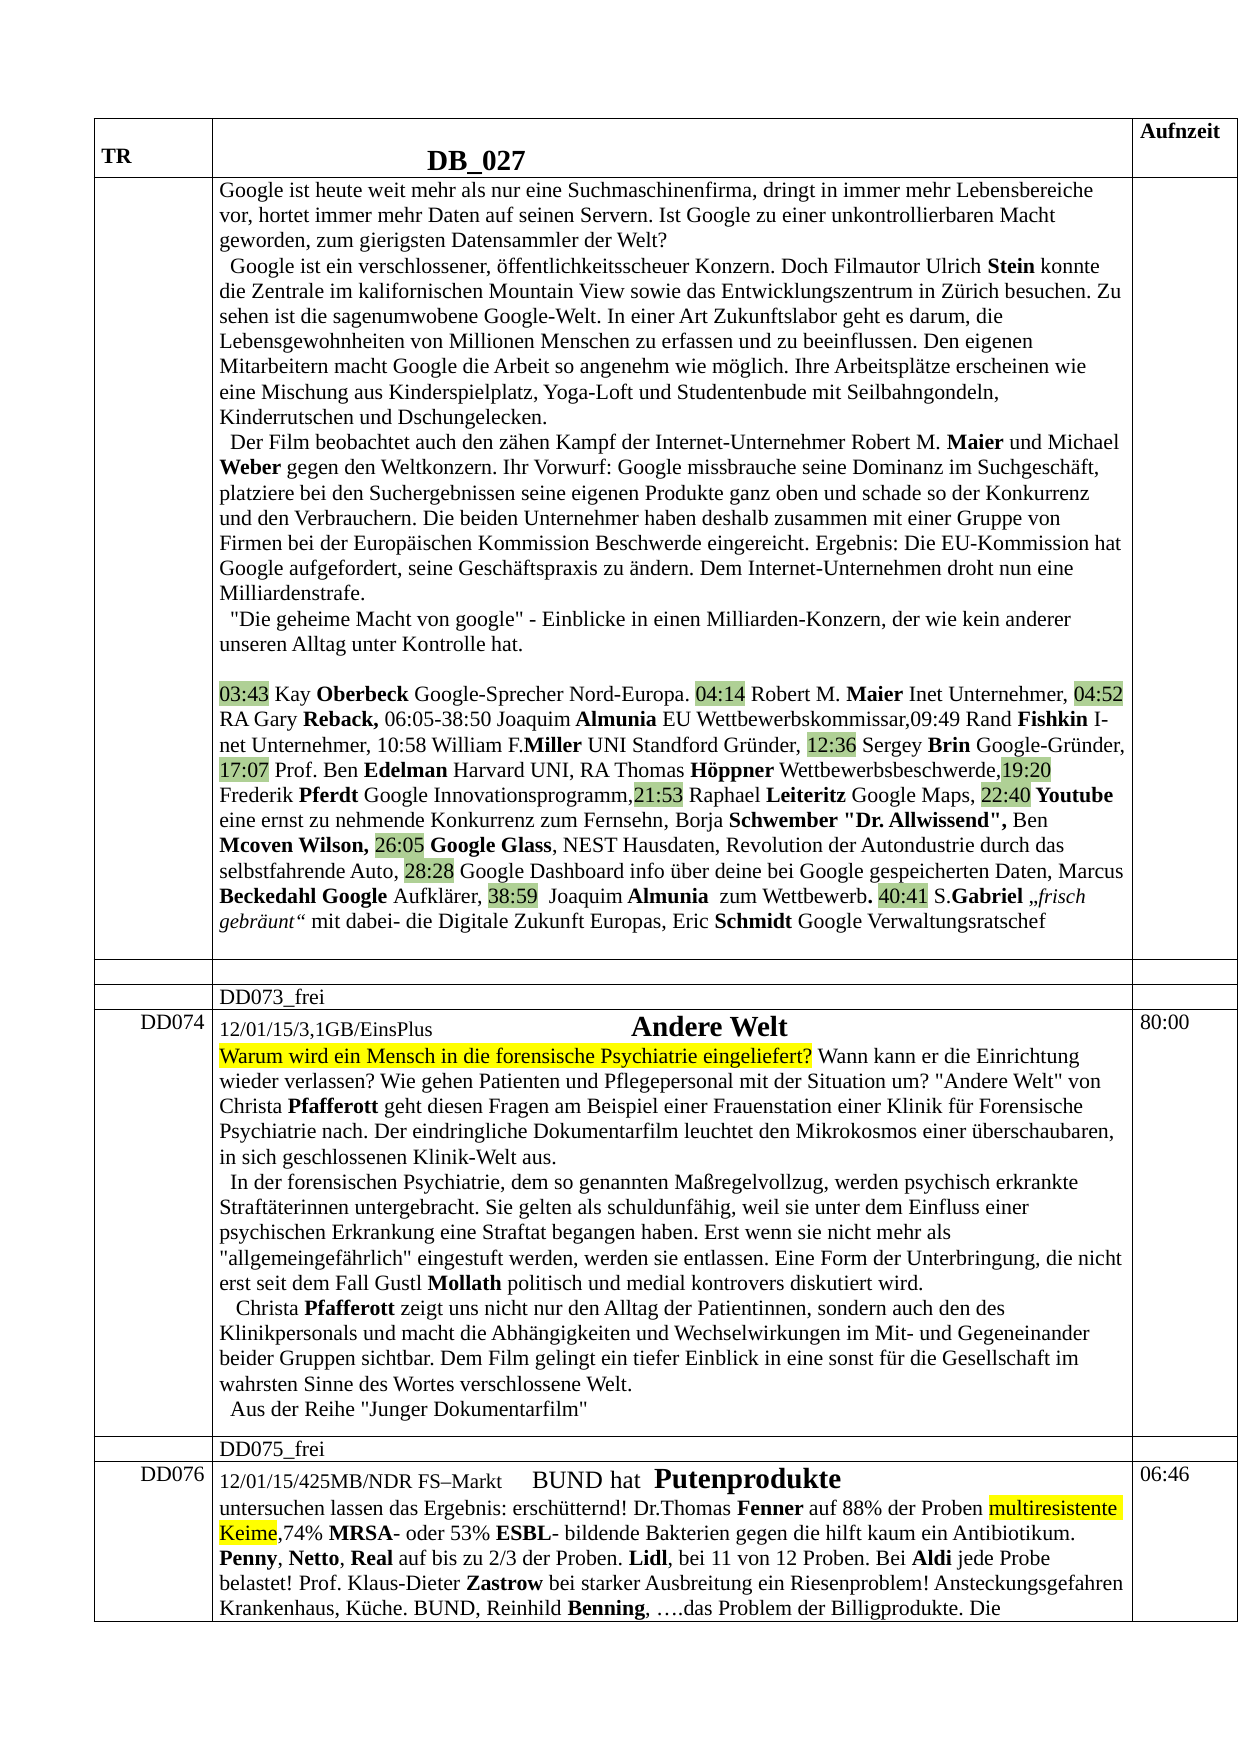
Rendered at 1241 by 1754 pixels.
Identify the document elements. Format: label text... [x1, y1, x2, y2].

table_cell DD076 [95, 1462, 212, 1621]
table_cell [95, 985, 212, 1009]
table_header TR [95, 119, 212, 177]
table_header Aufnzeit [1133, 119, 1237, 177]
table_cell DD075_frei [213, 1437, 1132, 1461]
table_cell DD074 [95, 1010, 212, 1436]
table_cell DD073_frei [213, 985, 1132, 1009]
table_cell [1133, 985, 1237, 1009]
table_cell 06:46 [1133, 1462, 1237, 1621]
table_cell [1133, 960, 1237, 984]
table_cell [213, 960, 1132, 984]
table_cell [95, 960, 212, 984]
table_cell [95, 1437, 212, 1461]
table_cell Google ist heute weit mehr als nur eine Suchmaschinenfirma, dringt in immer mehr Lebensbereiche vor, hortet immer mehr Daten auf seinen Servern. Ist Google zu einer unkontrollierbaren Macht geworden, zum gierigsten Datensammler der Welt? Google ist ein verschlossener, öffentlichkeitsscheuer Konzern. Doch Filmautor Ulrich Stein konnte die Zentrale im kalifornischen Mountain View sowie das Entwicklungszentrum in Zürich besuchen. Zu sehen ist die sagenumwobene Google-Welt. In einer Art Zukunftslabor geht es darum, die Lebensgewohnheiten von Millionen Menschen zu erfassen und zu beeinflussen. Den eigenen Mitarbeitern macht Google die Arbeit so angenehm wie möglich. Ihre Arbeitsplätze erscheinen wie eine Mischung aus Kinderspielplatz, Yoga-Loft und Studentenbude mit Seilbahngondeln, Kinderrutschen und Dschungelecken. Der Film beobachtet auch den zähen Kampf der Internet-Unternehmer Robert M. Maier und Michael Weber gegen den Weltkonzern. Ihr Vorwurf: Google missbrauche seine Dominanz im Suchgeschäft, platziere bei den Suchergebnissen seine eigenen Produkte ganz oben und schade so der Konkurrenz und den Verbrauchern. Die beiden Unternehmer haben deshalb zusammen mit einer Gruppe von Firmen bei der Europäischen Kommission Beschwerde eingereicht. Ergebnis: Die EU-Kommission hat Google aufgefordert, seine Geschäftspraxis zu ändern. Dem Internet-Unternehmen droht nun eine Milliardenstrafe. "Die geheime Macht von google" - Einblicke in einen Milliarden-Konzern, der wie kein anderer unseren Alltag unter Kontrolle hat. 03:43 Kay Oberbeck Google-Sprecher Nord-Europa. 04:14 Robert M. Maier Inet Unternehmer, 04:52 RA Gary Reback, 06:05-38:50 Joaquim Almunia EU Wettbewerbskommissar,09:49 Rand Fishkin I-net Unternehmer, 10:58 William F.Miller UNI Standford Gründer, 12:36 Sergey Brin Google-Gründer, 17:07 Prof. Ben Edelman Harvard UNI, RA Thomas Höppner Wettbewerbsbeschwerde,19:20 Frederik Pferdt Google Innovationsprogramm,21:53 Raphael Leiteritz Google Maps, 22:40 Youtube eine ernst zu nehmende Konkurrenz zum Fernsehn, Borja Schwember "Dr. Allwissend", Ben Mcoven Wilson, 26:05 Google Glass, NEST Hausdaten, Revolution der Autondustrie durch das selbstfahrende Auto, 28:28 Google Dashboard info über deine bei Google gespeicherten Daten, Marcus Beckedahl Google Aufklärer, 38:59 Joaquim Almunia zum Wettbewerb. 40:41 S.Gabriel „frisch gebräunt“ mit dabei- die Digitale Zukunft Europas, Eric Schmidt Google Verwaltungsratschef [213, 178, 1132, 958]
table_cell 12/01/15/3,1GB/EinsPlus Andere Welt Warum wird ein Mensch in die forensische Psychiatrie eingeliefert? Wann kann er die Einrichtung wieder verlassen? Wie gehen Patienten und Pflegepersonal mit der Situation um? "Andere Welt" von Christa Pfafferott geht diesen Fragen am Beispiel einer Frauenstation einer Klinik für Forensische Psychiatrie nach. Der eindringliche Dokumentarfilm leuchtet den Mikrokosmos einer überschaubaren, in sich geschlossenen Klinik-Welt aus. In der forensischen Psychiatrie, dem so genannten Maßregelvollzug, werden psychisch erkrankte Straftäterinnen untergebracht. Sie gelten als schuldunfähig, weil sie unter dem Einfluss einer psychischen Erkrankung eine Straftat begangen haben. Erst wenn sie nicht mehr als "allgemeingefährlich" eingestuft werden, werden sie entlassen. Eine Form der Unterbringung, die nicht erst seit dem Fall Gustl Mollath politisch und medial kontrovers diskutiert wird. Christa Pfafferott zeigt uns nicht nur den Alltag der Patientinnen, sondern auch den des Klinikpersonals und macht die Abhängigkeiten und Wechselwirkungen im Mit- und Gegeneinander beider Gruppen sichtbar. Dem Film gelingt ein tiefer Einblick in eine sonst für die Gesellschaft im wahrsten Sinne des Wortes verschlossene Welt. Aus der Reihe "Junger Dokumentarfilm" [213, 1010, 1132, 1436]
table_header DB_027 [213, 119, 1132, 177]
table_cell [1133, 178, 1237, 958]
table_cell [1133, 1437, 1237, 1461]
table_cell 12/01/15/425MB/NDR FS–Markt BUND hat Putenprodukte untersuchen lassen das Ergebnis: erschütternd! Dr.Thomas Fenner auf 88% der Proben multiresistente Keime,74% MRSA- oder 53% ESBL- bildende Bakterien gegen die hilft kaum ein Antibiotikum. Penny, Netto, Real auf bis zu 2/3 der Proben. Lidl, bei 11 von 12 Proben. Bei Aldi jede Probe belastet! Prof. Klaus-Dieter Zastrow bei starker Ausbreitung ein Riesenproblem! Ansteckungsgefahren Krankenhaus, Küche. BUND, Reinhild Benning, ….das Problem der Billigprodukte. Die [213, 1462, 1132, 1621]
table_cell [95, 178, 212, 958]
table_cell 80:00 [1133, 1010, 1237, 1436]
